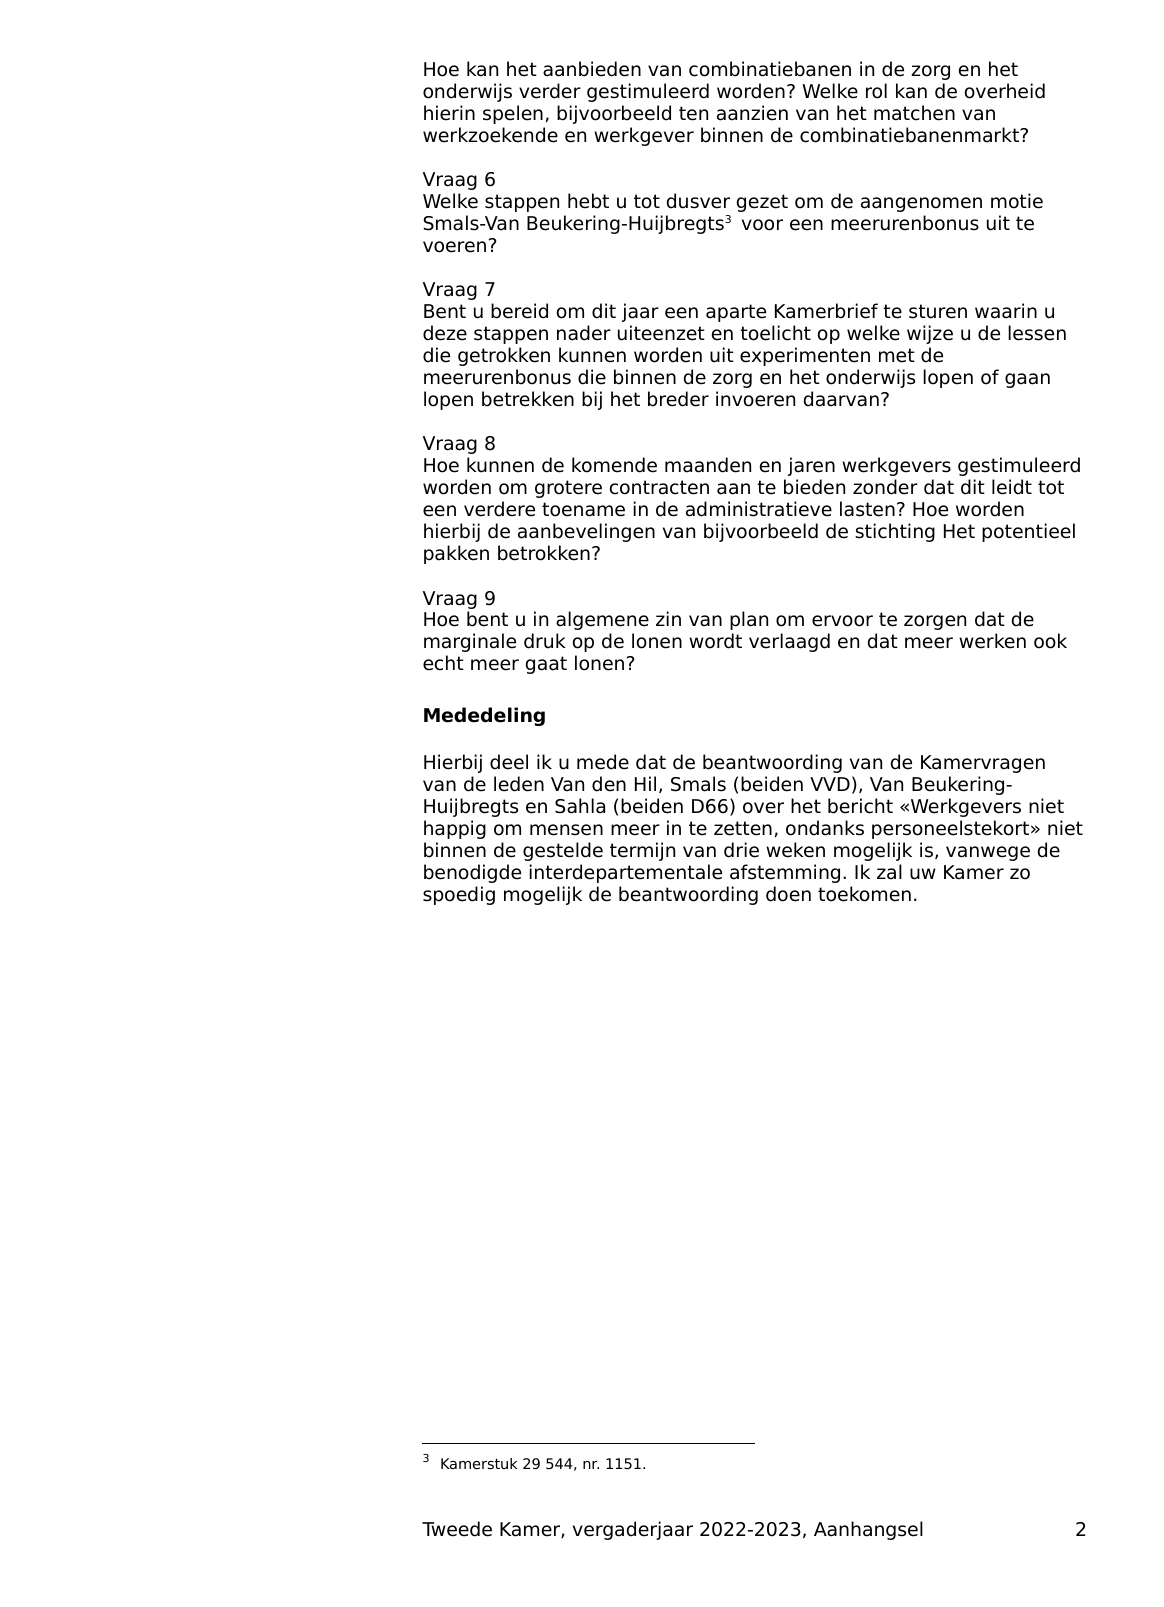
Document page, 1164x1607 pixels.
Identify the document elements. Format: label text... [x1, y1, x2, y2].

text Vraag 8 [422, 433, 1087, 455]
text Hoe kunnen de komende maanden en jaren werkgevers gestimuleerd worden om grotere contracten aan te bieden zonder dat dit leidt tot een verdere toename in de administratieve lasten? Hoe worden hierbij de aanbevelingen van bijvoorbeeld de stichting Het potentieel pakken betrokken? [422, 455, 1087, 565]
text Hierbij deel ik u mede dat de beantwoording van de Kamervragen van de leden Van den Hil, Smals (beiden VVD), Van Beukering-Huijbregts en Sahla (beiden D66) over het bericht «Werkgevers niet happig om mensen meer in te zetten, ondanks personeelstekort» niet binnen de gestelde termijn van drie weken mogelijk is, vanwege de benodigde interdepartementale afstemming. Ik zal uw Kamer zo spoedig mogelijk de beantwoording doen toekomen. [422, 752, 1087, 906]
text Welke stappen hebt u tot dusver gezet om de aangenomen motie Smals-Van Beukering-Huijbregts voor een meerurenbonus uit te voeren? [422, 191, 1087, 257]
text Vraag 6 [422, 169, 1087, 191]
subtitle Mededeling [422, 705, 1087, 727]
text Bent u bereid om dit jaar een aparte Kamerbrief te sturen waarin u deze stappen nader uiteenzet en toelicht op welke wijze u de lessen die getrokken kunnen worden uit experimenten met de meerurenbonus die binnen de zorg en het onderwijs lopen of gaan lopen betrekken bij het breder invoeren daarvan? [422, 301, 1087, 411]
text Kamerstuk 29 544, nr. 1151. [422, 1452, 1087, 1474]
text Vraag 9 [422, 587, 1087, 609]
text Hoe bent u in algemene zin van plan om ervoor te zorgen dat de marginale druk op de lonen wordt verlaagd en dat meer werken ook echt meer gaat lonen? [422, 609, 1087, 675]
text Hoe kan het aanbieden van combinatiebanen in de zorg en het onderwijs verder gestimuleerd worden? Welke rol kan de overheid hierin spelen, bijvoorbeeld ten aanzien van het matchen van werkzoekende en werkgever binnen de combinatiebanenmarkt? [422, 59, 1087, 147]
text Vraag 7 [422, 279, 1087, 301]
